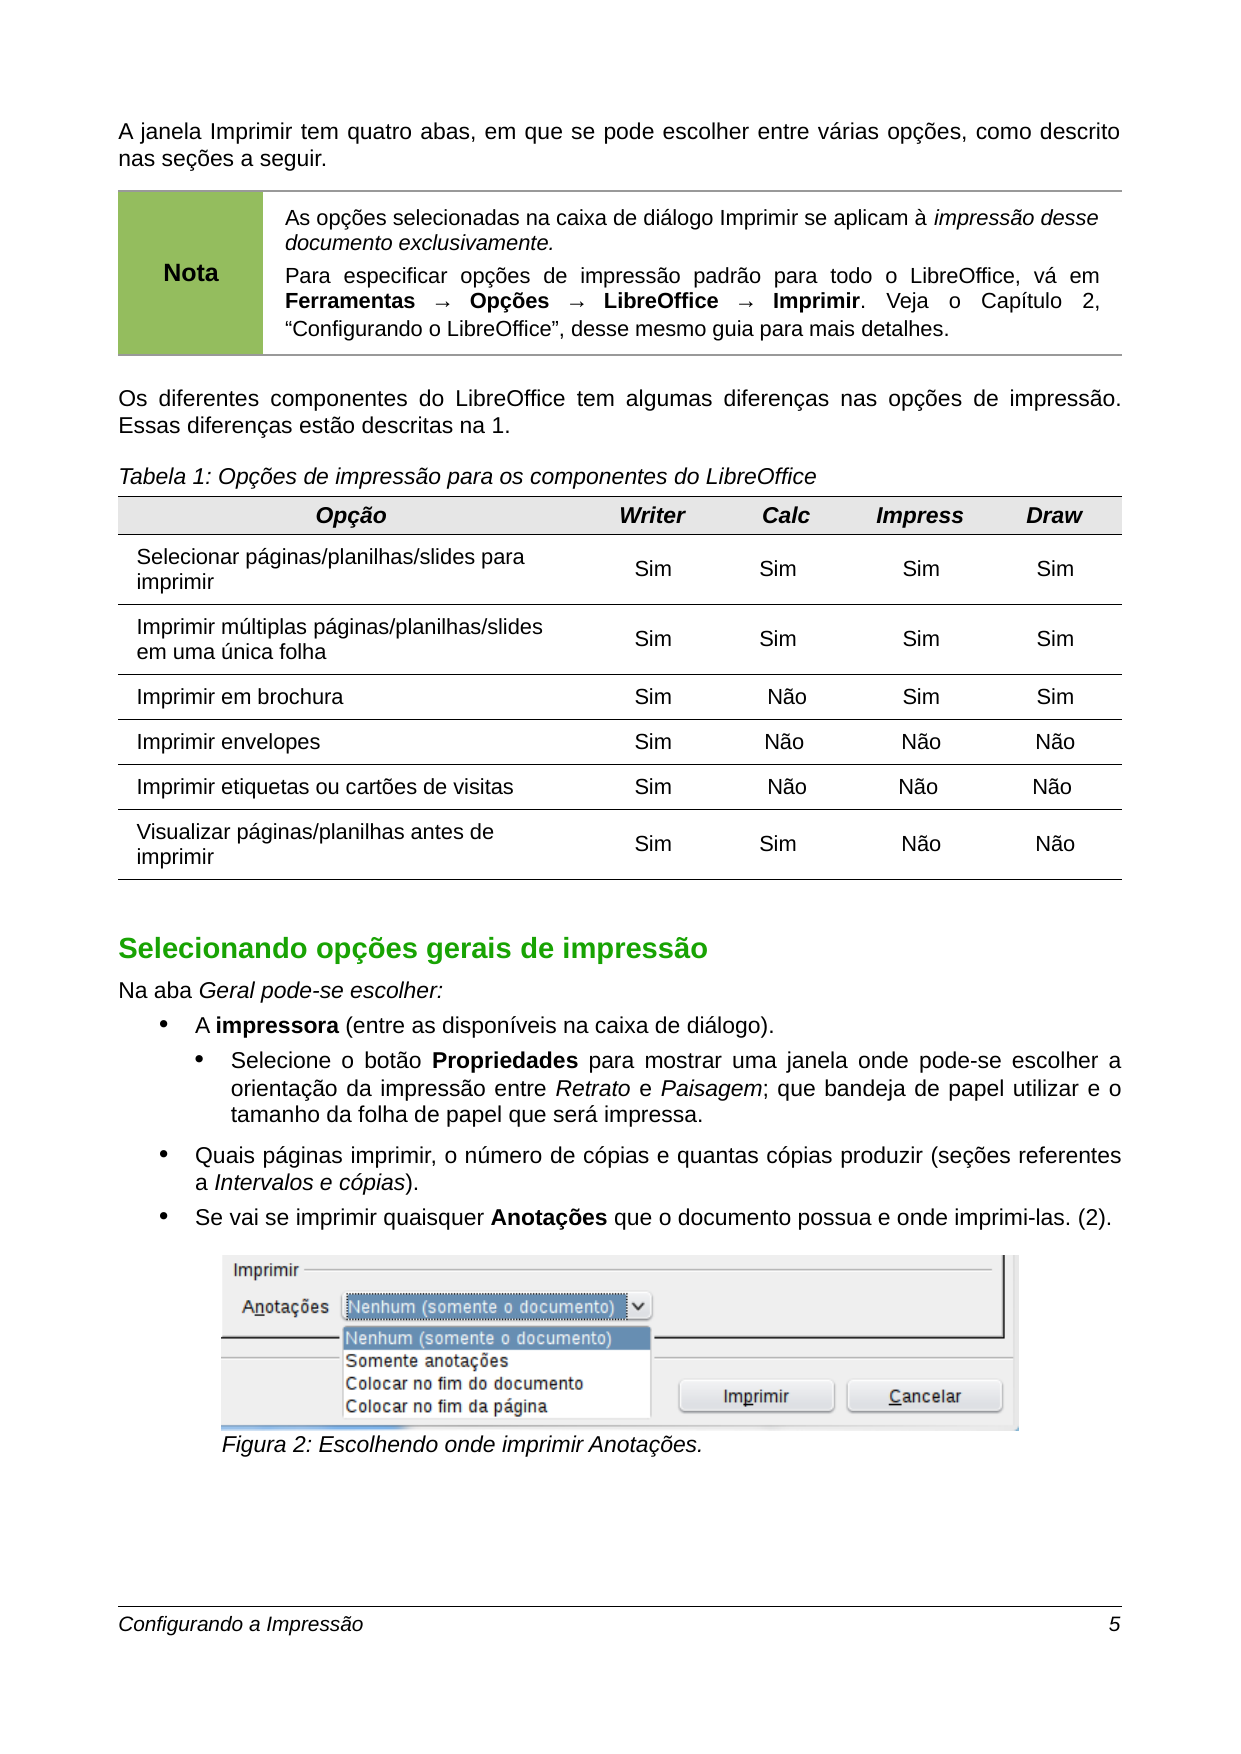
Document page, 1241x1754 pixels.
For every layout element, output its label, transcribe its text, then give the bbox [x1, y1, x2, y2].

list A impressora (entre as disponíveis na caixa de diálogo). [156, 1010, 1122, 1039]
table_header Writer [586, 497, 720, 534]
table_cell Não [854, 720, 988, 764]
table_header Nota [118, 192, 263, 354]
table_cell Sim [720, 605, 854, 674]
table_cell Selecionar páginas/planilhas/slides para imprimir [118, 535, 586, 604]
table_cell Visualizar páginas/planilhas antes de imprimir [118, 810, 586, 879]
table_cell Imprimir etiquetas ou cartões de visitas [118, 765, 586, 809]
list Se vai se imprimir quaisquer Anotações que o documento possua e onde imprimi-las. (). [156, 1202, 1122, 1231]
table_cell Sim [586, 535, 720, 604]
text Tabela : Opções de impressão para os componentes do LibreOffice [118, 463, 1122, 489]
table_cell Sim [720, 810, 854, 879]
table_cell Não [720, 720, 854, 764]
table_cell Sim [586, 720, 720, 764]
picture [221, 1255, 1019, 1431]
table_cell Sim [854, 675, 988, 719]
table_header Draw [988, 497, 1122, 534]
table_cell Não [988, 720, 1122, 764]
table_cell Imprimir envelopes [118, 720, 586, 764]
table_cell Não [854, 765, 988, 809]
table_cell Imprimir múltiplas páginas/planilhas/slides em uma única folha [118, 605, 586, 674]
table_header Impress [854, 497, 988, 534]
table_cell Imprimir em brochura [118, 675, 586, 719]
list Na aba Geral pode-se escolher: [118, 977, 1122, 1004]
table_cell Não [854, 810, 988, 879]
table_header As opções selecionadas na caixa de diálogo Imprimir se aplicam à impressão desse documento exclusivamente. Para especificar opções de impressão padrão para todo o LibreOffice, vá em Ferramentas → Opções → LibreOffice → Imprimir. Veja o Capítulo 2, “Configurando o LibreOffice”, desse mesmo guia para mais detalhes. [264, 192, 1122, 354]
table_cell Sim [854, 605, 988, 674]
table_cell Sim [586, 675, 720, 719]
table_cell Sim [586, 605, 720, 674]
table_cell Sim [720, 535, 854, 604]
list Selecione o botão Propriedades para mostrar uma janela onde pode-se escolher a orientação da impressão entre Retrato e Paisagem; que bandeja de papel utilizar e o tamanho da folha de papel que será impressa. [192, 1046, 1122, 1128]
table_cell Sim [988, 535, 1122, 604]
table_cell Não [720, 675, 854, 719]
table_cell Não [720, 765, 854, 809]
table_cell Sim [988, 675, 1122, 719]
text Figura : Escolhendo onde imprimir Anotações. [222, 1431, 1019, 1457]
table_cell Não [988, 765, 1122, 809]
table_cell Sim [988, 605, 1122, 674]
table_cell Sim [586, 765, 720, 809]
subtitle Selecionando opções gerais de impressão [118, 932, 1122, 965]
table_header Opção [118, 497, 586, 534]
table_cell Sim [586, 810, 720, 879]
list Quais páginas imprimir, o número de cópias e quantas cópias produzir (seções referentes a Intervalos e cópias). [156, 1140, 1122, 1196]
text Os diferentes componentes do LibreOffice tem algumas diferenças nas opções de impressão. Essas diferenças estão descritas na . [118, 385, 1122, 438]
table_header Calc [720, 497, 854, 534]
table_cell Não [988, 810, 1122, 879]
table_cell Sim [854, 535, 988, 604]
list A janela Imprimir tem quatro abas, em que se pode escolher entre várias opções, como descrito nas seções a seguir. [118, 118, 1122, 171]
